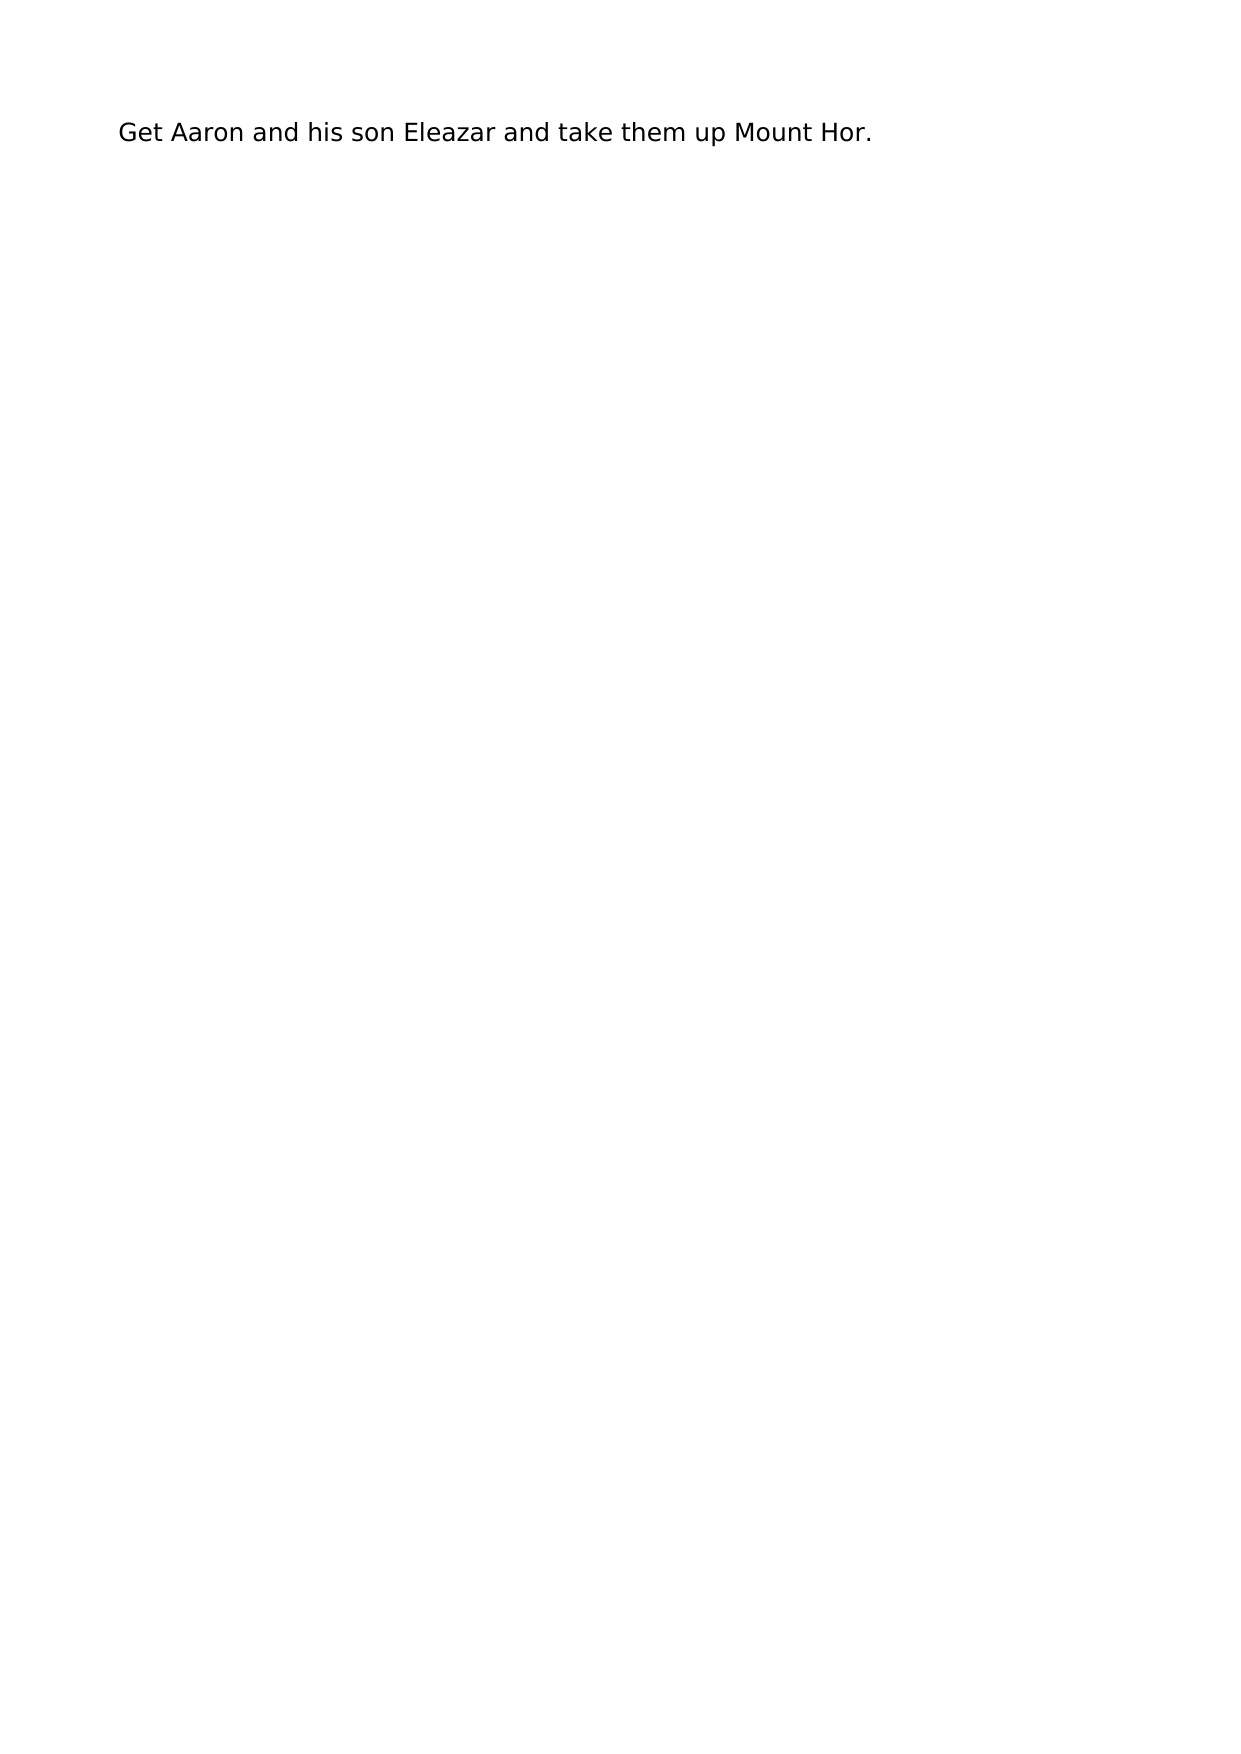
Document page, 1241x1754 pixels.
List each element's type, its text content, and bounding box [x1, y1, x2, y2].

text Get Aaron and his son Eleazar and take them up Mount Hor. [118, 118, 1122, 147]
